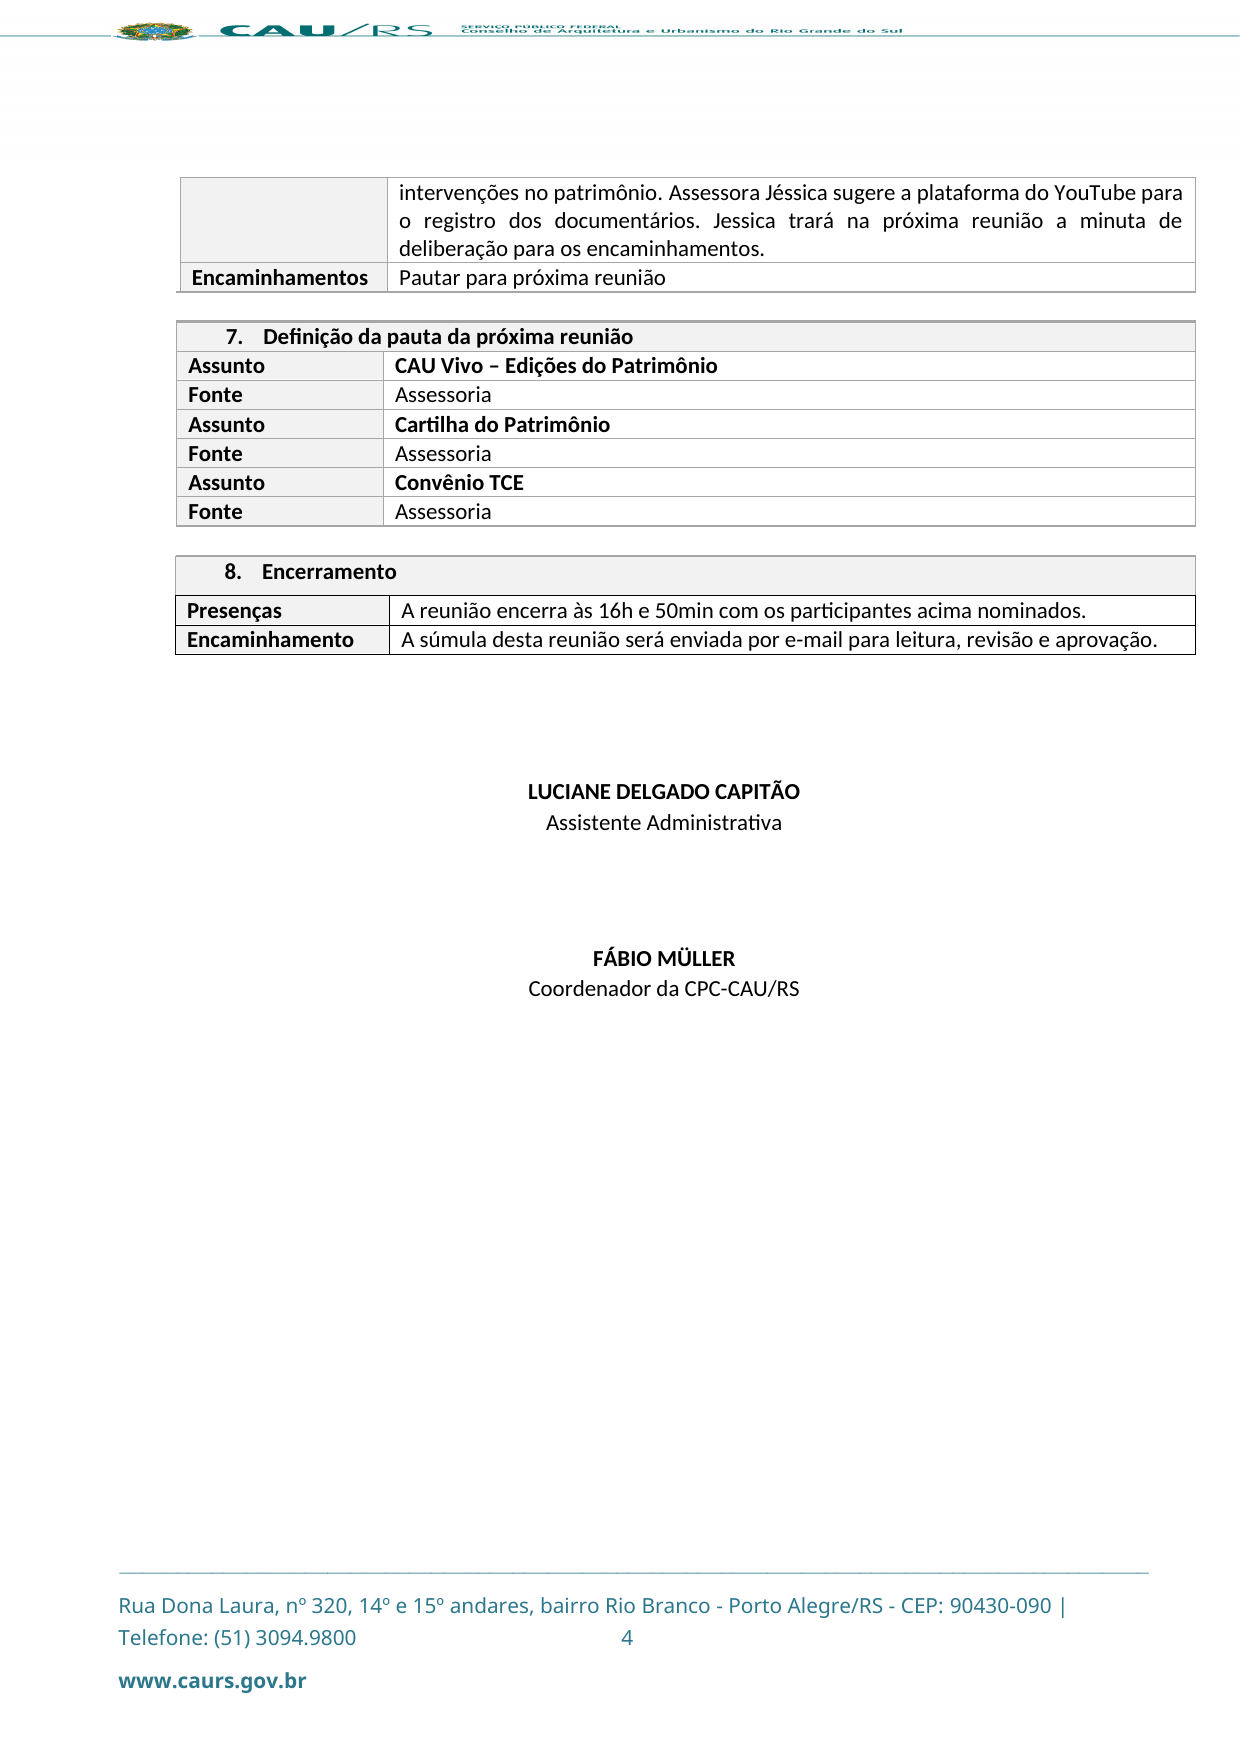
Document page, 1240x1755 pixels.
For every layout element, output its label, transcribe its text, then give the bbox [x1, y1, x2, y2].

table_cell Assessoria [384, 381, 1195, 409]
table_cell Assunto [177, 352, 383, 379]
table_cell Fonte [177, 497, 383, 525]
table_cell Assessoria [384, 439, 1195, 467]
table_header Encerramento [176, 557, 1195, 595]
table_cell A reunião encerra às 16h e 50min com os participantes acima nominados. [390, 596, 1195, 624]
table_cell CAU Vivo – Edições do Patrimônio [384, 352, 1195, 379]
table_cell Assessoria [384, 497, 1195, 525]
table_cell Assunto [177, 468, 383, 496]
table_cell Assunto [177, 410, 383, 438]
table_cell [176, 177, 180, 262]
text Assistente Administrativa [177, 808, 1151, 836]
table_cell [181, 178, 387, 262]
table_cell Cartilha do Patrimônio [384, 410, 1195, 438]
table_cell [176, 293, 1196, 320]
table_cell Convênio TCE [384, 468, 1195, 496]
table_cell Encaminhamento [176, 626, 389, 653]
table_cell intervenções no patrimônio. Assessora Jéssica sugere a plataforma do YouTube para o registro dos documentários. Jessica trará na próxima reunião a minuta de deliberação para os encaminhamentos. [388, 178, 1195, 262]
table_cell Fonte [177, 381, 383, 409]
text Coordenador da CPC-CAU/RS [177, 974, 1151, 1002]
table_cell Presenças [176, 596, 389, 624]
table_header Definição da pauta da próxima reunião [177, 323, 1195, 351]
text FÁBIO MÜLLER [177, 944, 1151, 972]
table_cell Encaminhamentos [181, 263, 387, 291]
table_cell Fonte [177, 439, 383, 467]
table_cell Pautar para próxima reunião [388, 263, 1195, 291]
table_cell A súmula desta reunião será enviada por e-mail para leitura, revisão e aprovação. [390, 626, 1195, 653]
table_header [176, 527, 1196, 555]
text LUCIANE DELGADO CAPITÃO [177, 777, 1151, 806]
table_cell [176, 262, 180, 291]
